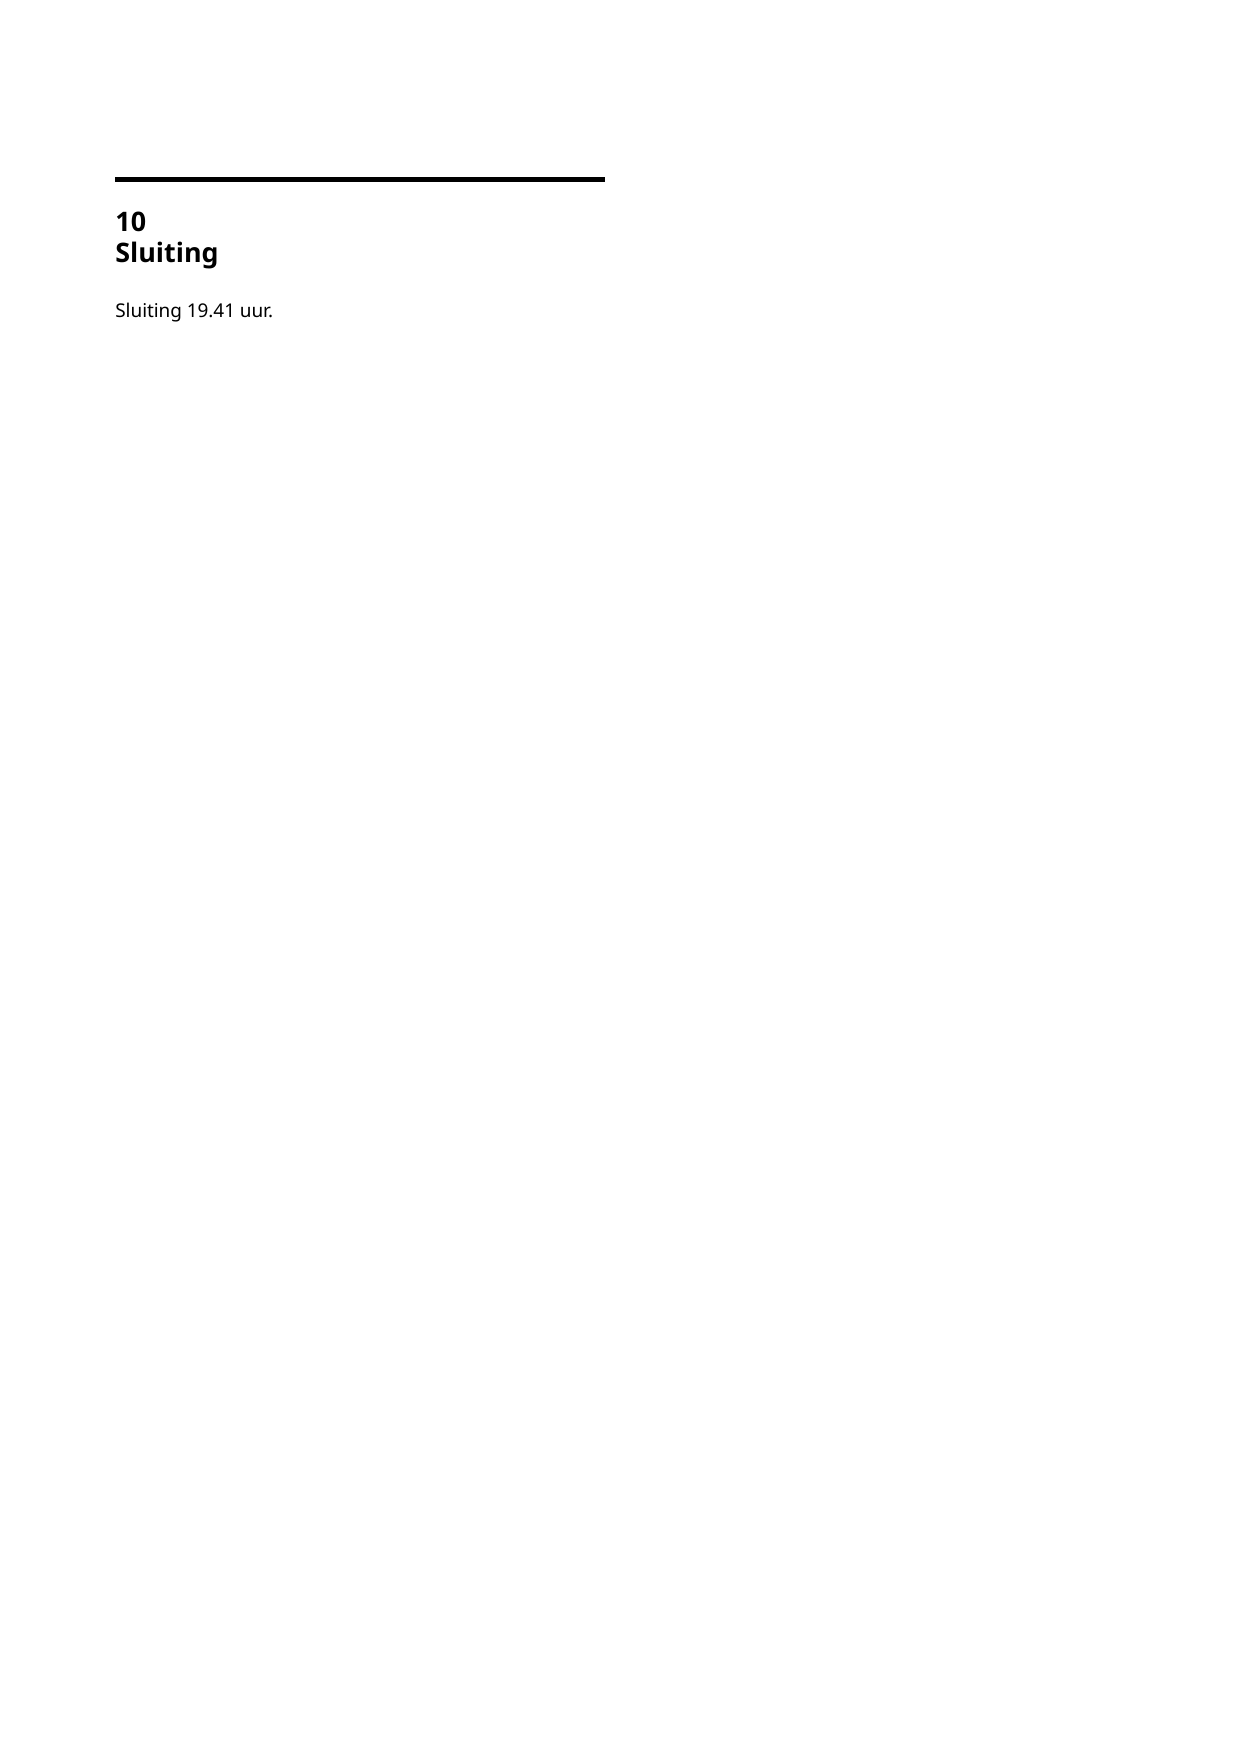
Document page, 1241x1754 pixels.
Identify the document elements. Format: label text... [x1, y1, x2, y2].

text Sluiting 19.41 uur. [115, 302, 605, 322]
text 10 [115, 203, 605, 239]
text Sluiting [115, 239, 605, 283]
